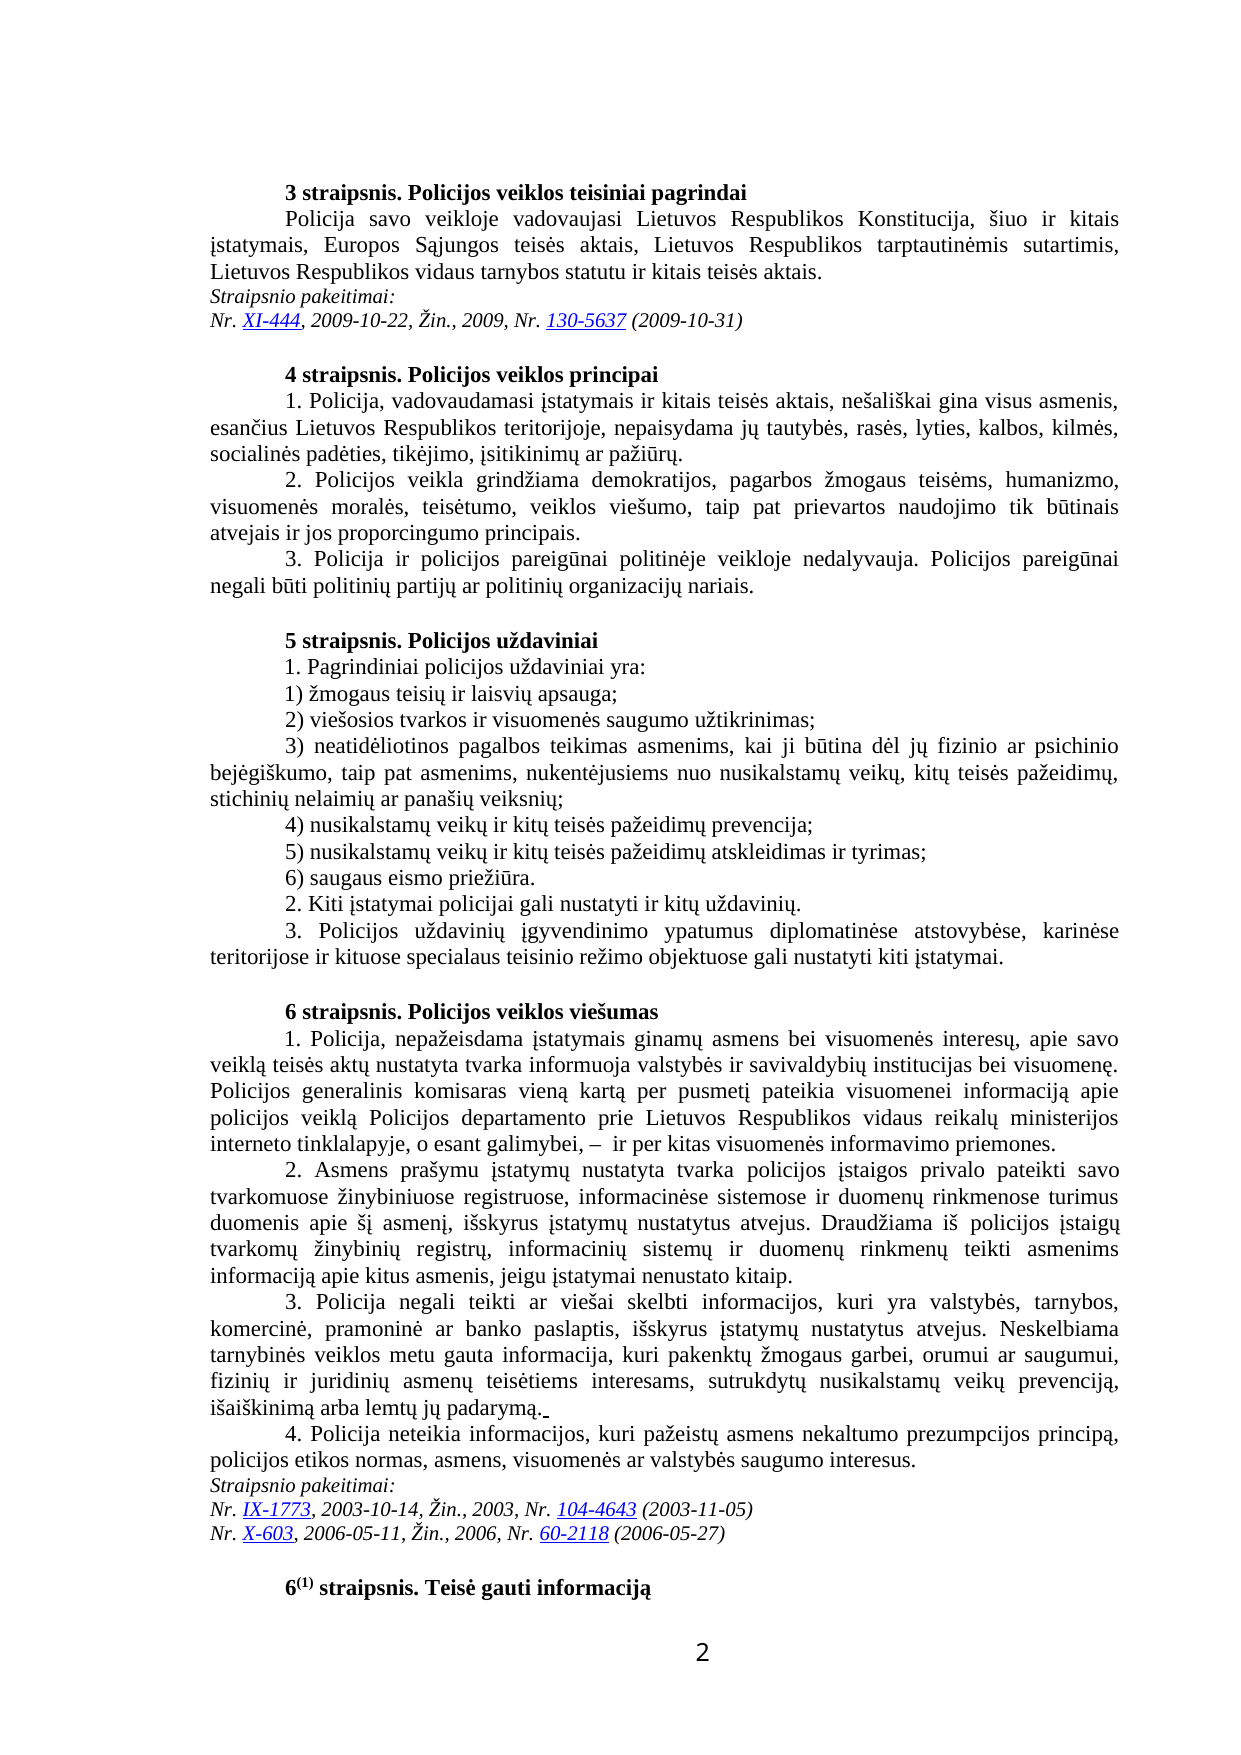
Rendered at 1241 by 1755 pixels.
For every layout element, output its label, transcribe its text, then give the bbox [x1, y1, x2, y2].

text 2. Kiti įstatymai policijai gali nustatyti ir kitų uždavinių. [210, 891, 1120, 917]
text 3) neatidėliotinos pagalbos teikimas asmenims, kai ji būtina dėl jų fizinio ar psichinio bejėgiškumo, taip pat asmenims, nukentėjusiems nuo nusikalstamų veikų, kitų teisės pažeidimų, stichinių nelaimių ar panašių veiksnių; [210, 732, 1120, 811]
text 4 straipsnis. Policijos veiklos principai [210, 361, 1120, 387]
text 6) saugaus eismo priežiūra. [210, 864, 1120, 891]
text 5 straipsnis. Policijos uždaviniai [210, 627, 1120, 653]
text 1. Pagrindiniai policijos uždaviniai yra: [210, 653, 1120, 680]
text Nr. IX-1773, 2003-10-14, Žin., 2003, Nr. 104-4643 (2003-11-05) [210, 1497, 1120, 1521]
text 3. Policija negali teikti ar viešai skelbti informacijos, kuri yra valstybės, tarnybos, komercinė, pramoninė ar banko paslaptis, išskyrus įstatymų nustatytus atvejus. Neskelbiama tarnybinės veiklos metu gauta informacija, kuri pakenktų žmogaus garbei, orumui ar saugumui, fizinių ir juridinių asmenų teisėtiems interesams, sutrukdytų nusikalstamų veikų prevenciją, išaiškinimą arba lemtų jų padarymą. [210, 1288, 1120, 1420]
text 3 straipsnis. Policijos veiklos teisiniai pagrindai [210, 179, 1120, 205]
text 1. Policija, nepažeisdama įstatymais ginamų asmens bei visuomenės interesų, apie savo veiklą teisės aktų nustatyta tvarka informuoja valstybės ir savivaldybių institucijas bei visuomenę. Policijos generalinis komisaras vieną kartą per pusmetį pateikia visuomenei informaciją apie policijos veiklą Policijos departamento prie Lietuvos Respublikos vidaus reikalų ministerijos interneto tinklalapyje, o esant galimybei, – ir per kitas visuomenės informavimo priemones. [210, 1025, 1120, 1156]
text 1) žmogaus teisių ir laisvių apsauga; [210, 680, 1120, 706]
text 5) nusikalstamų veikų ir kitų teisės pažeidimų atskleidimas ir tyrimas; [210, 838, 1120, 864]
text 3. Policijos uždavinių įgyvendinimo ypatumus diplomatinėse atstovybėse, karinėse teritorijose ir kituose specialaus teisinio režimo objektuose gali nustatyti kiti įstatymai. [210, 917, 1120, 969]
text 6(1) straipsnis. Teisė gauti informaciją [210, 1574, 1120, 1600]
text 6 straipsnis. Policijos veiklos viešumas [210, 998, 1120, 1025]
text Nr. XI-444, 2009-10-22, Žin., 2009, Nr. 130-5637 (2009-10-31) [210, 308, 1120, 332]
text Straipsnio pakeitimai: [210, 1473, 1120, 1497]
text 2. Asmens prašymu įstatymų nustatyta tvarka policijos įstaigos privalo pateikti savo tvarkomuose žinybiniuose registruose, informacinėse sistemose ir duomenų rinkmenose turimus duomenis apie šį asmenį, išskyrus įstatymų nustatytus atvejus. Draudžiama iš policijos įstaigų tvarkomų žinybinių registrų, informacinių sistemų ir duomenų rinkmenų teikti asmenims informaciją apie kitus asmenis, jeigu įstatymai nenustato kitaip. [210, 1156, 1120, 1288]
text 4) nusikalstamų veikų ir kitų teisės pažeidimų prevencija; [210, 811, 1120, 838]
text Nr. X-603, 2006-05-11, Žin., 2006, Nr. 60-2118 (2006-05-27) [210, 1521, 1120, 1545]
text 2) viešosios tvarkos ir visuomenės saugumo užtikrinimas; [210, 706, 1120, 732]
text 2. Policijos veikla grindžiama demokratijos, pagarbos žmogaus teisėms, humanizmo, visuomenės moralės, teisėtumo, veiklos viešumo, taip pat prievartos naudojimo tik būtinais atvejais ir jos proporcingumo principais. [210, 466, 1120, 546]
text Policija savo veikloje vadovaujasi Lietuvos Respublikos Konstitucija, šiuo ir kitais įstatymais, Europos Sąjungos teisės aktais, Lietuvos Respublikos tarptautinėmis sutartimis, Lietuvos Respublikos vidaus tarnybos statutu ir kitais teisės aktais. [210, 205, 1120, 284]
text Straipsnio pakeitimai: [210, 284, 1120, 308]
text 3. Policija ir policijos pareigūnai politinėje veikloje nedalyvauja. Policijos pareigūnai negali būti politinių partijų ar politinių organizacijų nariais. [210, 546, 1120, 598]
text 4. Policija neteikia informacijos, kuri pažeistų asmens nekaltumo prezumpcijos principą, policijos etikos normas, asmens, visuomenės ar valstybės saugumo interesus. [210, 1420, 1120, 1473]
text 1. Policija, vadovaudamasi įstatymais ir kitais teisės aktais, nešališkai gina visus asmenis, esančius Lietuvos Respublikos teritorijoje, nepaisydama jų tautybės, rasės, lyties, kalbos, kilmės, socialinės padėties, tikėjimo, įsitikinimų ar pažiūrų. [210, 387, 1120, 466]
